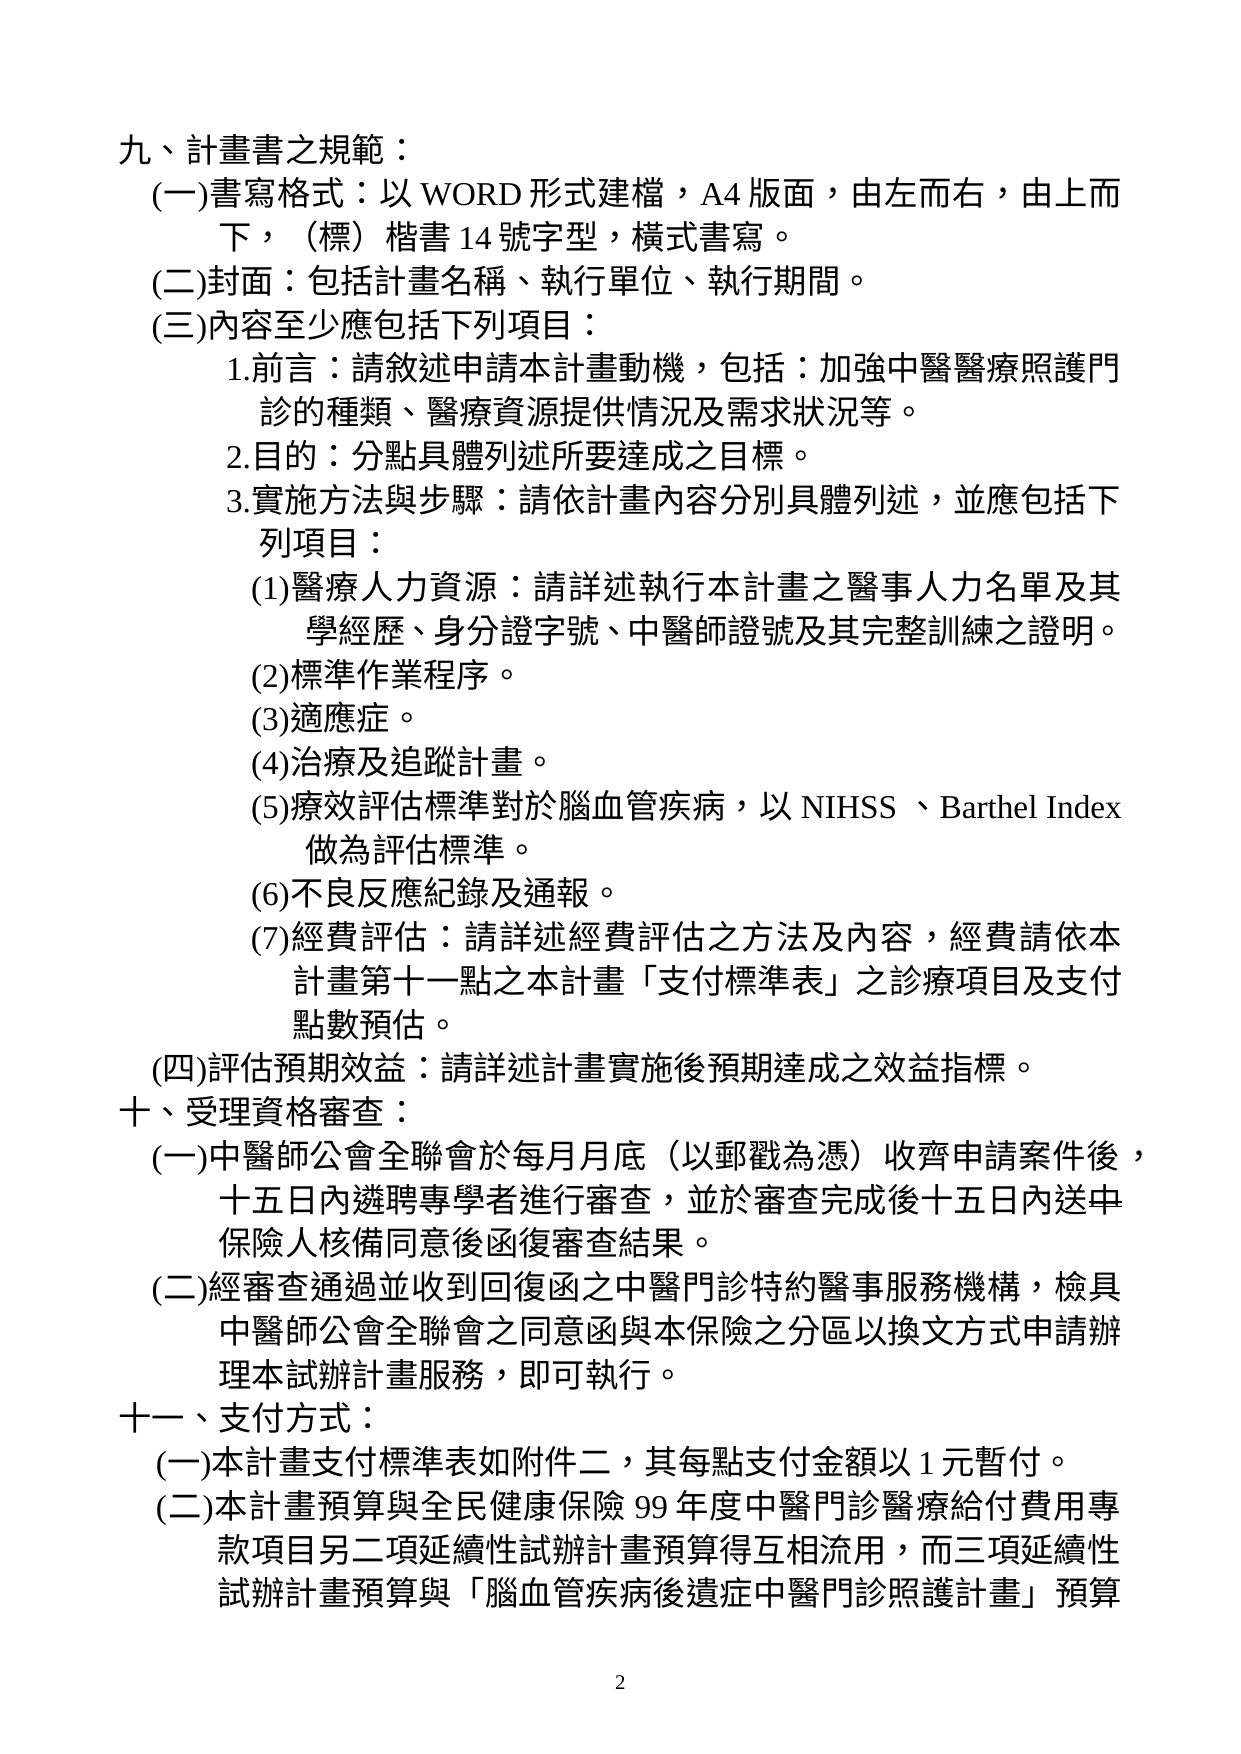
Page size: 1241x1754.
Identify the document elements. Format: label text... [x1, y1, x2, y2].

text (二)經審查通過並收到回復函之中醫門診特約醫事服務機構，檢具中醫師公會全聯會之同意函與本保險之分區以換文方式申請辦理本試辦計畫服務，即可執行。 [151, 1264, 1122, 1396]
text (一)本計畫支付標準表如附件二，其每點支付金額以1元暫付。 [156, 1439, 1122, 1483]
text (3)適應症。 [251, 696, 1122, 739]
text 十一、支付方式： [118, 1396, 1122, 1439]
text (1)醫療人力資源：請詳述執行本計畫之醫事人力名單及其學經歷、身分證字號、中醫師證號及其完整訓練之證明。 [251, 564, 1122, 652]
text (二)本計畫預算與全民健康保險99年度中醫門診醫療給付費用專款項目另二項延續性試辦計畫預算得互相流用，而三項延續性試辦計畫預算與「腦血管疾病後遺症中醫門診照護計畫」預算 [156, 1483, 1122, 1614]
text 十、受理資格審查： [118, 1089, 1122, 1133]
text (5)療效評估標準對於腦血管疾病，以NIHSS 、Barthel Index做為評估標準。 [251, 783, 1122, 871]
text (一)書寫格式：以WORD形式建檔，A4版面，由左而右，由上而下，（標）楷書14號字型，橫式書寫。 [151, 171, 1122, 258]
text (四)評估預期效益：請詳述計畫實施後預期達成之效益指標。 [151, 1046, 1122, 1089]
text 九、計畫書之規範： [118, 127, 1122, 171]
text (一)中醫師公會全聯會於每月月底（以郵戳為憑）收齊申請案件後，十五日內遴聘專學者進行審查，並於審查完成後十五日內送中保險人核備同意後函復審查結果。 [151, 1133, 1122, 1264]
text (三)內容至少應包括下列項目： [151, 302, 1122, 346]
text 1.前言：請敘述申請本計畫動機，包括：加強中醫醫療照護門診的種類、醫療資源提供情況及需求狀況等。 [226, 346, 1122, 433]
text (4)治療及追蹤計畫。 [251, 739, 1122, 783]
text (7)經費評估：請詳述經費評估之方法及內容，經費請依本計畫第十一點之本計畫「支付標準表」之診療項目及支付點數預估。 [251, 914, 1122, 1046]
text 2.目的：分點具體列述所要達成之目標。 [226, 433, 1122, 477]
text (2)標準作業程序。 [251, 652, 1122, 696]
text (6)不良反應紀錄及通報。 [251, 871, 1122, 914]
text 3.實施方法與步驟：請依計畫內容分別具體列述，並應包括下列項目： [226, 477, 1122, 564]
text (二)封面：包括計畫名稱、執行單位、執行期間。 [151, 258, 1122, 302]
